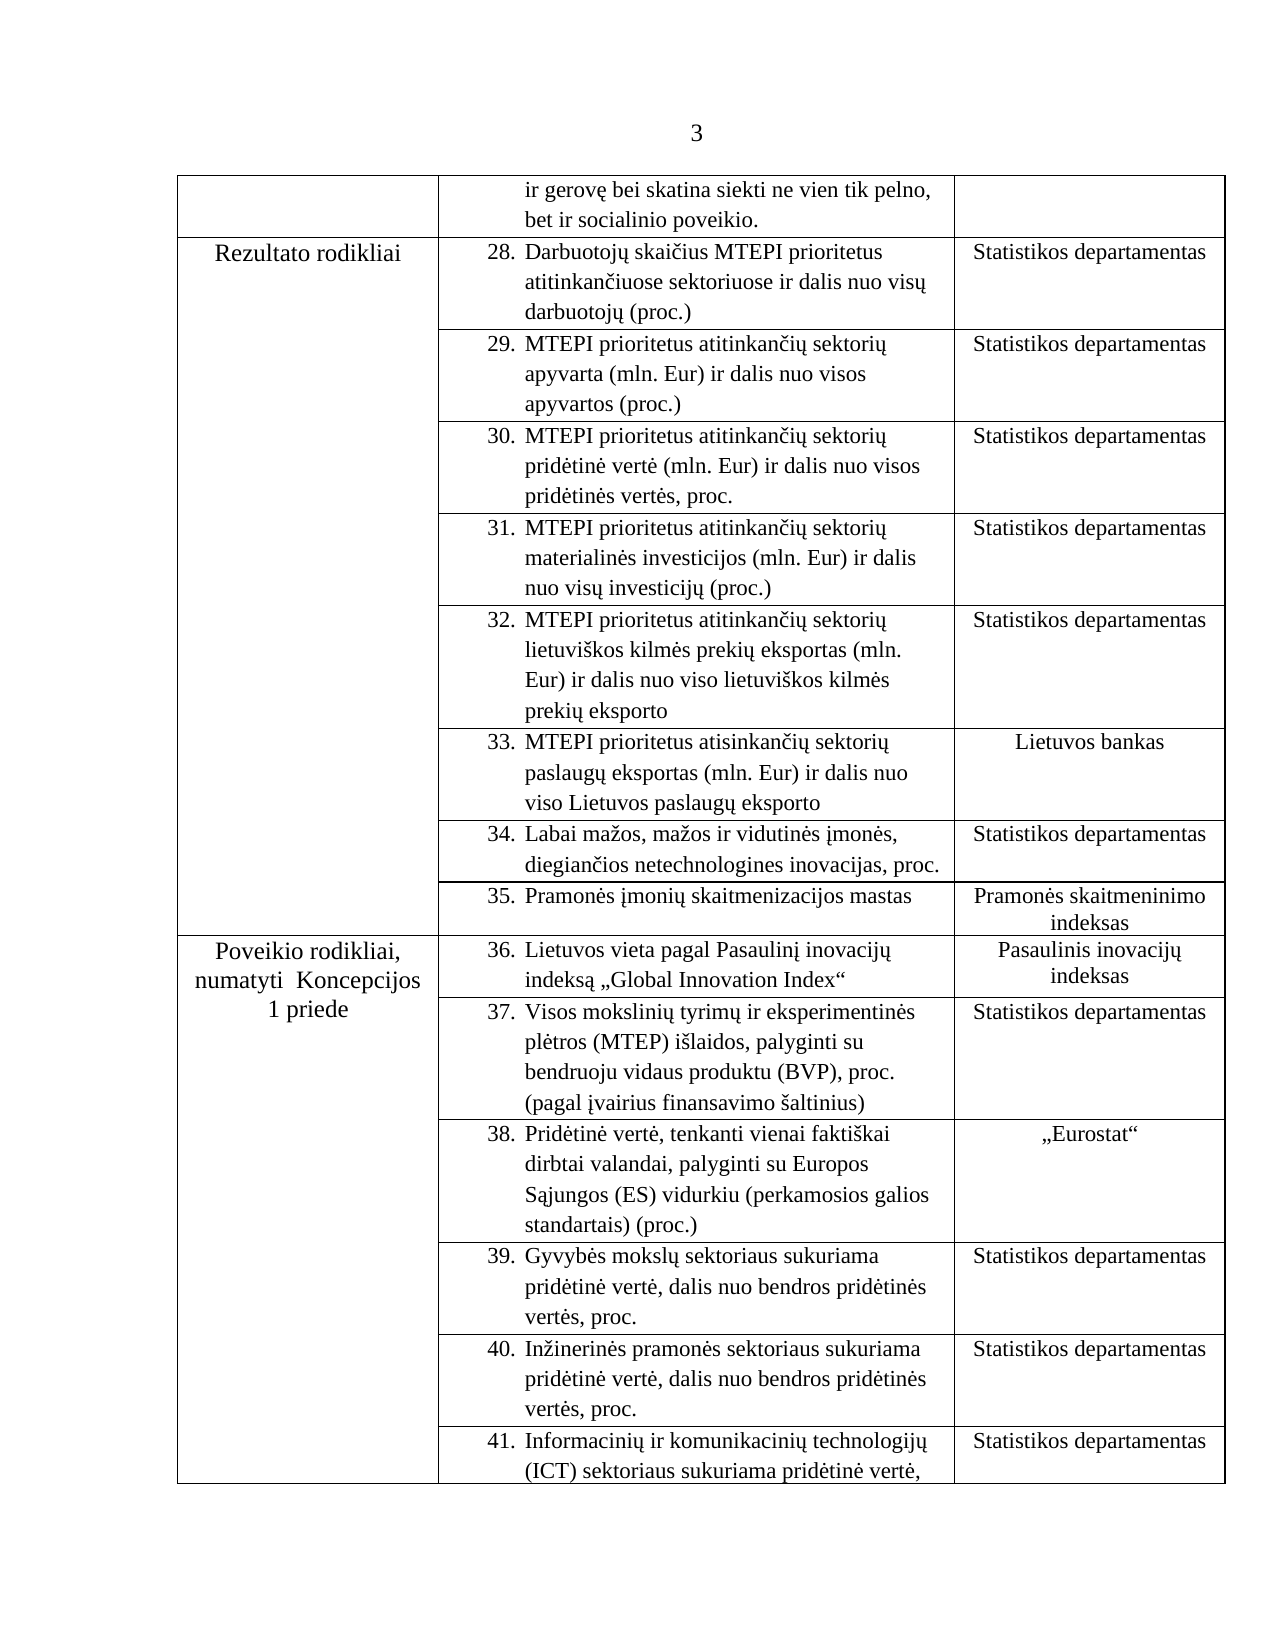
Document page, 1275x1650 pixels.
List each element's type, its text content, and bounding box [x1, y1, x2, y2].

table_cell 28. Darbuotojų skaičius MTEPI prioritetus atitinkančiuose sektoriuose ir dalis nuo visų darbuotojų (proc.) [439, 238, 954, 329]
table_cell Rezultato rodikliai [178, 238, 438, 935]
table_cell [955, 176, 1224, 237]
table_cell 39. Gyvybės mokslų sektoriaus sukuriama pridėtinė vertė, dalis nuo bendros pridėtinės vertės, proc. [439, 1243, 954, 1334]
table_cell Statistikos departamentas [955, 606, 1224, 727]
table_cell „Eurostat“ [955, 1120, 1224, 1242]
table_cell 32. MTEPI prioritetus atitinkančių sektorių lietuviškos kilmės prekių eksportas (mln. Eur) ir dalis nuo viso lietuviškos kilmės prekių eksporto [439, 606, 954, 727]
table_cell 30. MTEPI prioritetus atitinkančių sektorių pridėtinė vertė (mln. Eur) ir dalis nuo visos pridėtinės vertės, proc. [439, 422, 954, 513]
table_cell Statistikos departamentas [955, 238, 1224, 329]
table_cell 36. Lietuvos vieta pagal Pasaulinį inovacijų indeksą „Global Innovation Index“ [439, 936, 954, 997]
table_cell Lietuvos bankas [955, 729, 1224, 819]
table_cell 41. Informacinių ir komunikacinių technologijų (ICT) sektoriaus sukuriama pridėtinė vertė, [439, 1427, 954, 1483]
table_cell 38. Pridėtinė vertė, tenkanti vienai faktiškai dirbtai valandai, palyginti su Europos Sąjungos (ES) vidurkiu (perkamosios galios standartais) (proc.) [439, 1120, 954, 1242]
table_cell ir gerovę bei skatina siekti ne vien tik pelno, bet ir socialinio poveikio. [439, 176, 954, 237]
table_cell Statistikos departamentas [955, 1427, 1224, 1483]
table_cell Statistikos departamentas [955, 330, 1224, 421]
table_cell Pramonės skaitmeninimo indeksas [955, 883, 1224, 935]
table_cell Poveikio rodikliai, numatyti Koncepcijos 1 priede [178, 936, 438, 1483]
table_cell 35. Pramonės įmonių skaitmenizacijos mastas [439, 883, 954, 935]
table_cell Statistikos departamentas [955, 422, 1224, 513]
table_cell 40. Inžinerinės pramonės sektoriaus sukuriama pridėtinė vertė, dalis nuo bendros pridėtinės vertės, proc. [439, 1335, 954, 1426]
table_cell Statistikos departamentas [955, 1243, 1224, 1334]
table_cell 37. Visos mokslinių tyrimų ir eksperimentinės plėtros (MTEP) išlaidos, palyginti su bendruoju vidaus produktu (BVP), proc. (pagal įvairius finansavimo šaltinius) [439, 998, 954, 1119]
table_cell Statistikos departamentas [955, 821, 1224, 881]
table_cell Statistikos departamentas [955, 998, 1224, 1119]
table_cell Statistikos departamentas [955, 1335, 1224, 1426]
table_cell [178, 176, 438, 237]
table_cell 34. Labai mažos, mažos ir vidutinės įmonės, diegiančios netechnologines inovacijas, proc. [439, 821, 954, 881]
table_cell Statistikos departamentas [955, 514, 1224, 605]
table_cell 29. MTEPI prioritetus atitinkančių sektorių apyvarta (mln. Eur) ir dalis nuo visos apyvartos (proc.) [439, 330, 954, 421]
table_cell 33. MTEPI prioritetus atisinkančių sektorių paslaugų eksportas (mln. Eur) ir dalis nuo viso Lietuvos paslaugų eksporto [439, 729, 954, 819]
table_cell Pasaulinis inovacijų indeksas [955, 936, 1224, 997]
table_cell 31. MTEPI prioritetus atitinkančių sektorių materialinės investicijos (mln. Eur) ir dalis nuo visų investicijų (proc.) [439, 514, 954, 605]
